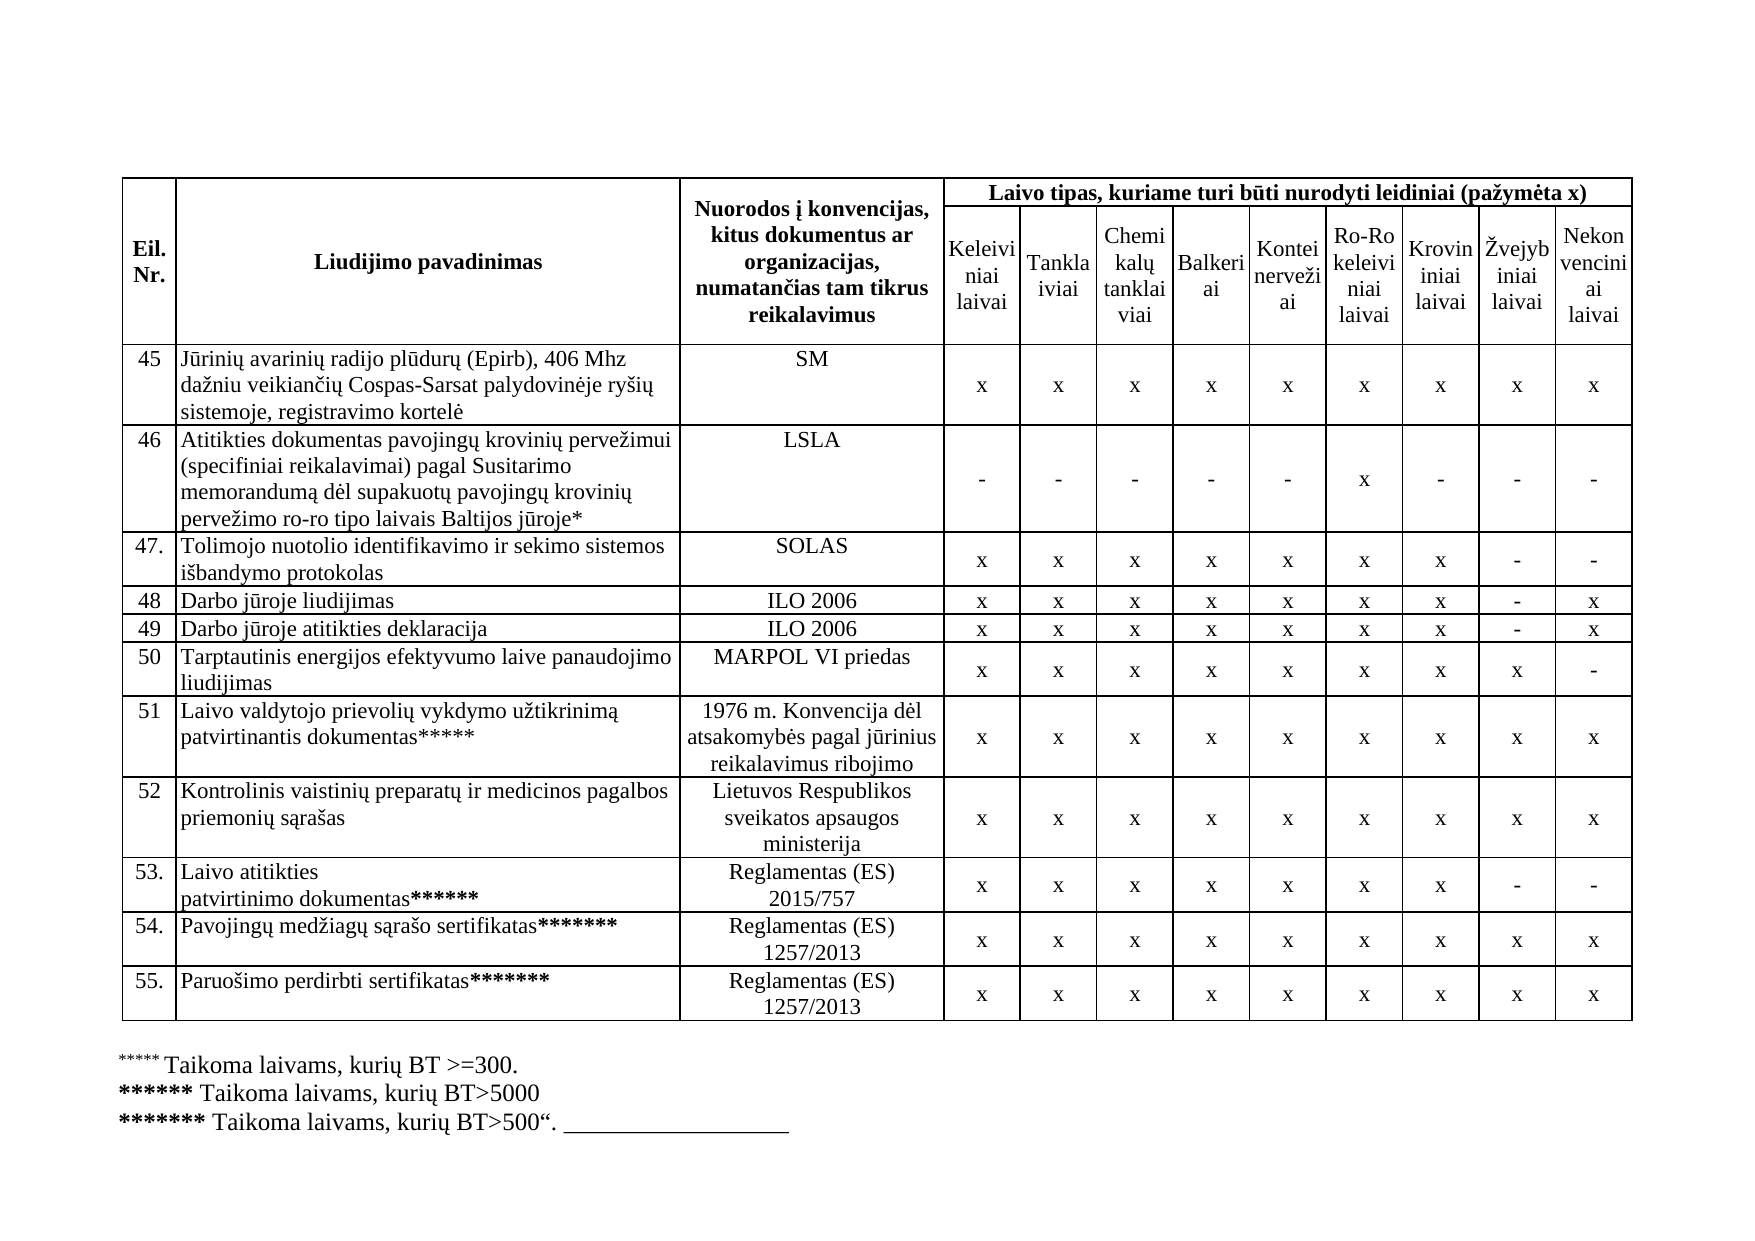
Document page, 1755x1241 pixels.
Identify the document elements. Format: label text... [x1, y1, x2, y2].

table_cell Reglamentas (ES) 1257/2013 [681, 967, 943, 1019]
table_cell SOLAS [681, 533, 943, 585]
table_cell 50 [123, 643, 175, 695]
table_cell x [1174, 858, 1249, 911]
table_cell Balkeriai [1174, 207, 1249, 343]
table_cell - [1480, 858, 1555, 911]
table_cell x [945, 533, 1019, 585]
table_header Nuorodos į konvencijas, kitus dokumentus ar organizacijas, numatančias tam tikrus reikalavimus [681, 179, 943, 343]
table_cell x [1327, 697, 1402, 776]
table_cell x [1403, 615, 1478, 641]
table_cell Tarptautinis energijos efektyvumo laive panaudojimo liudijimas [177, 643, 679, 695]
table_cell x [1250, 587, 1325, 613]
table_cell x [1480, 643, 1555, 695]
table_cell x [1021, 697, 1096, 776]
table_cell x [945, 643, 1019, 695]
table_cell x [1327, 643, 1402, 695]
table_cell x [1174, 615, 1249, 641]
table_cell x [1480, 967, 1555, 1019]
table_cell x [1097, 967, 1172, 1019]
table_cell x [1174, 697, 1249, 776]
table_header Laivo tipas, kuriame turi būti nurodyti leidiniai (pažymėta x) [945, 179, 1631, 205]
table_cell x [1021, 615, 1096, 641]
table_cell - [1480, 587, 1555, 613]
table_cell x [1250, 615, 1325, 641]
table_cell x [1403, 778, 1478, 857]
table_cell Paruošimo perdirbti sertifikatas******* [177, 967, 679, 1019]
table_cell 49 [123, 615, 175, 641]
table_cell - [1403, 426, 1478, 531]
table_cell - [1556, 426, 1631, 531]
table_cell x [1556, 615, 1631, 641]
table_cell 52 [123, 778, 175, 857]
table_cell x [1021, 643, 1096, 695]
table_cell x [1480, 345, 1555, 424]
table_cell x [1556, 967, 1631, 1019]
table_cell Laivo valdytojo prievolių vykdymo užtikrinimą patvirtinantis dokumentas***** [177, 697, 679, 776]
table_cell ILO 2006 [681, 587, 943, 613]
table_cell x [1250, 778, 1325, 857]
table_cell x [1174, 778, 1249, 857]
table_cell Reglamentas (ES) 2015/757 [681, 858, 943, 911]
table_cell x [945, 913, 1019, 965]
table_cell x [1250, 643, 1325, 695]
table_cell x [1250, 913, 1325, 965]
table_cell - [1480, 426, 1555, 531]
table_cell x [1250, 345, 1325, 424]
table_cell x [1403, 587, 1478, 613]
table_cell x [1097, 587, 1172, 613]
table_cell - [1556, 643, 1631, 695]
table_cell x [1174, 345, 1249, 424]
table_cell Kontrolinis vaistinių preparatų ir medicinos pagalbos priemonių sąrašas [177, 778, 679, 857]
table_cell x [1021, 913, 1096, 965]
table_cell x [1327, 533, 1402, 585]
table_cell x [1327, 913, 1402, 965]
table_cell x [1021, 967, 1096, 1019]
table_cell x [1097, 643, 1172, 695]
table_cell Lietuvos Respublikos sveikatos apsaugos ministerija [681, 778, 943, 857]
table_cell x [1097, 533, 1172, 585]
table_cell x [1021, 345, 1096, 424]
table_cell x [1327, 778, 1402, 857]
table_cell x [1174, 913, 1249, 965]
table_cell x [1174, 533, 1249, 585]
table_cell x [945, 697, 1019, 776]
table_cell x [1097, 913, 1172, 965]
table_cell x [1250, 533, 1325, 585]
table_cell - [1556, 858, 1631, 911]
table_cell Konteinervežiai [1250, 207, 1325, 343]
table_cell x [945, 587, 1019, 613]
table_cell x [1097, 697, 1172, 776]
table_header Liudijimo pavadinimas [177, 179, 679, 343]
text ***** Taikoma laivams, kurių BT >=300. [118, 1050, 1636, 1078]
table_cell - [945, 426, 1019, 531]
table_cell x [1403, 913, 1478, 965]
table_cell x [1403, 697, 1478, 776]
table_cell x [1403, 643, 1478, 695]
table_cell x [1021, 858, 1096, 911]
table_cell x [1021, 533, 1096, 585]
table_cell x [1327, 345, 1402, 424]
table_cell x [945, 778, 1019, 857]
table_cell x [1480, 778, 1555, 857]
table_cell x [945, 967, 1019, 1019]
table_cell x [1327, 426, 1402, 531]
table_cell x [1097, 858, 1172, 911]
table_cell 55. [123, 967, 175, 1019]
table_cell Krovininiai laivai [1403, 207, 1478, 343]
table_cell 48 [123, 587, 175, 613]
table_cell 46 [123, 426, 175, 531]
table_cell x [1174, 643, 1249, 695]
table_cell x [1021, 778, 1096, 857]
table_cell x [1403, 345, 1478, 424]
table_cell ILO 2006 [681, 615, 943, 641]
table_cell MARPOL VI priedas [681, 643, 943, 695]
table_cell Atitikties dokumentas pavojingų krovinių pervežimui (specifiniai reikalavimai) pagal Susitarimo memorandumą dėl supakuotų pavojingų krovinių pervežimo ro-ro tipo laivais Baltijos jūroje* [177, 426, 679, 531]
table_cell 51 [123, 697, 175, 776]
table_cell x [1327, 967, 1402, 1019]
table_cell x [1250, 967, 1325, 1019]
table_cell x [1403, 858, 1478, 911]
table_cell x [1174, 967, 1249, 1019]
table_cell x [1097, 345, 1172, 424]
table_cell Ro-Ro keleiviniai laivai [1327, 207, 1402, 343]
table_cell x [1174, 587, 1249, 613]
table_cell Žvejybiniai laivai [1480, 207, 1555, 343]
table_cell - [1480, 533, 1555, 585]
table_cell x [1556, 913, 1631, 965]
table_cell Darbo jūroje atitikties deklaracija [177, 615, 679, 641]
table_cell x [1097, 615, 1172, 641]
table_cell x [945, 615, 1019, 641]
table_cell 53. [123, 858, 175, 911]
table_cell x [1097, 778, 1172, 857]
table_cell SM [681, 345, 943, 424]
table_cell 45 [123, 345, 175, 424]
table_cell x [1403, 967, 1478, 1019]
table_cell - [1021, 426, 1096, 531]
table_cell Pavojingų medžiagų sąrašo sertifikatas******* [177, 913, 679, 965]
table_header Eil. Nr. [123, 179, 175, 343]
table_cell - [1174, 426, 1249, 531]
table_cell Tolimojo nuotolio identifikavimo ir sekimo sistemos išbandymo protokolas [177, 533, 679, 585]
table_cell 47. [123, 533, 175, 585]
table_cell x [1250, 697, 1325, 776]
table_cell Nekonvenciniai laivai [1556, 207, 1631, 343]
table_cell Keleiviniai laivai [945, 207, 1019, 343]
table_cell - [1097, 426, 1172, 531]
table_cell - [1250, 426, 1325, 531]
table_cell Laivo atitikties patvirtinimo dokumentas****** [177, 858, 679, 911]
table_cell x [945, 345, 1019, 424]
table_cell x [1480, 913, 1555, 965]
table_cell - [1480, 615, 1555, 641]
table_cell 54. [123, 913, 175, 965]
table_cell x [1021, 587, 1096, 613]
table_cell 1976 m. Konvencija dėl atsakomybės pagal jūrinius reikalavimus ribojimo [681, 697, 943, 776]
table_cell x [1556, 587, 1631, 613]
table_cell x [1556, 345, 1631, 424]
text ******* Taikoma laivams, kurių BT>500“. __________________ [118, 1107, 1636, 1136]
table_cell x [1327, 615, 1402, 641]
table_cell x [945, 858, 1019, 911]
table_cell x [1403, 533, 1478, 585]
table_cell LSLA [681, 426, 943, 531]
table_cell Jūrinių avarinių radijo plūdurų (Epirb), 406 Mhz dažniu veikiančių Cospas-Sarsat palydovinėje ryšių sistemoje, registravimo kortelė [177, 345, 679, 424]
text ****** Taikoma laivams, kurių BT>5000 [118, 1078, 1636, 1107]
table_cell x [1556, 778, 1631, 857]
table_cell Chemikalų tanklaiviai [1097, 207, 1172, 343]
table_cell x [1250, 858, 1325, 911]
table_cell - [1556, 533, 1631, 585]
table_cell x [1480, 697, 1555, 776]
table_cell Reglamentas (ES) 1257/2013 [681, 913, 943, 965]
table_cell Tanklaiviai [1021, 207, 1096, 343]
table_cell x [1327, 587, 1402, 613]
table_cell x [1556, 697, 1631, 776]
table_cell x [1327, 858, 1402, 911]
table_cell Darbo jūroje liudijimas [177, 587, 679, 613]
